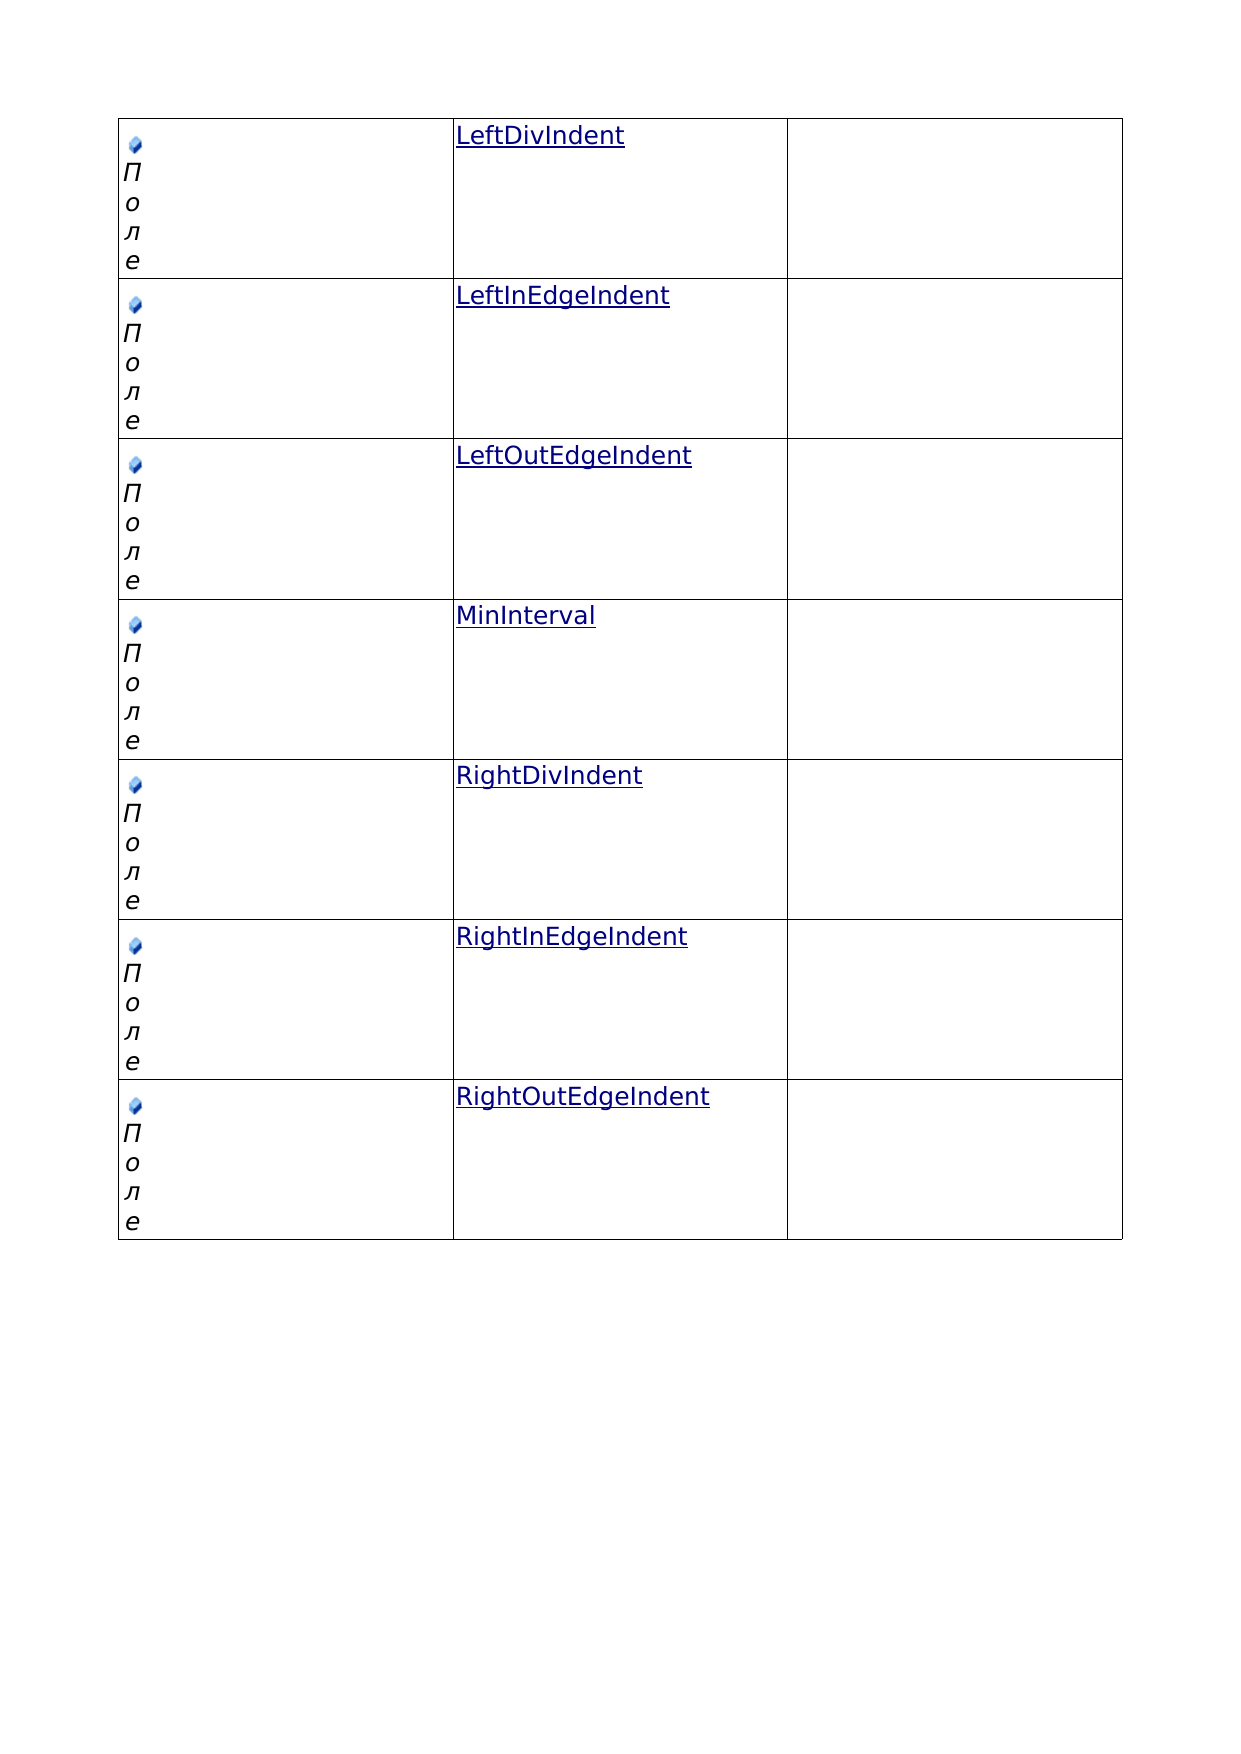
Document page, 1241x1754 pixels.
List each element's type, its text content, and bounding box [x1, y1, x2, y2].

table_cell RightInEdgeIndent [454, 920, 787, 1079]
table_cell [788, 920, 1122, 1079]
table_cell [119, 439, 453, 598]
table_cell [119, 279, 453, 438]
table_cell MinInterval [454, 600, 787, 758]
table_cell RightOutEdgeIndent [454, 1080, 787, 1239]
table_cell [788, 439, 1122, 598]
table_cell [788, 600, 1122, 758]
table_cell [119, 1080, 453, 1239]
table_cell LeftInEdgeIndent [454, 279, 787, 438]
table_cell [788, 119, 1122, 278]
table_cell [119, 760, 453, 919]
table_cell [788, 760, 1122, 919]
table_cell RightDivIndent [454, 760, 787, 919]
table_cell LeftOutEdgeIndent [454, 439, 787, 598]
picture [121, 133, 147, 159]
picture [121, 293, 147, 319]
picture [121, 453, 147, 479]
table_cell [788, 279, 1122, 438]
table_cell [119, 600, 453, 758]
table_cell LeftDivIndent [454, 119, 787, 278]
picture [121, 934, 147, 960]
table_cell [788, 1080, 1122, 1239]
table_cell [119, 119, 453, 278]
table_cell [119, 920, 453, 1079]
picture [121, 774, 147, 799]
picture [121, 1094, 147, 1120]
picture [121, 613, 147, 639]
